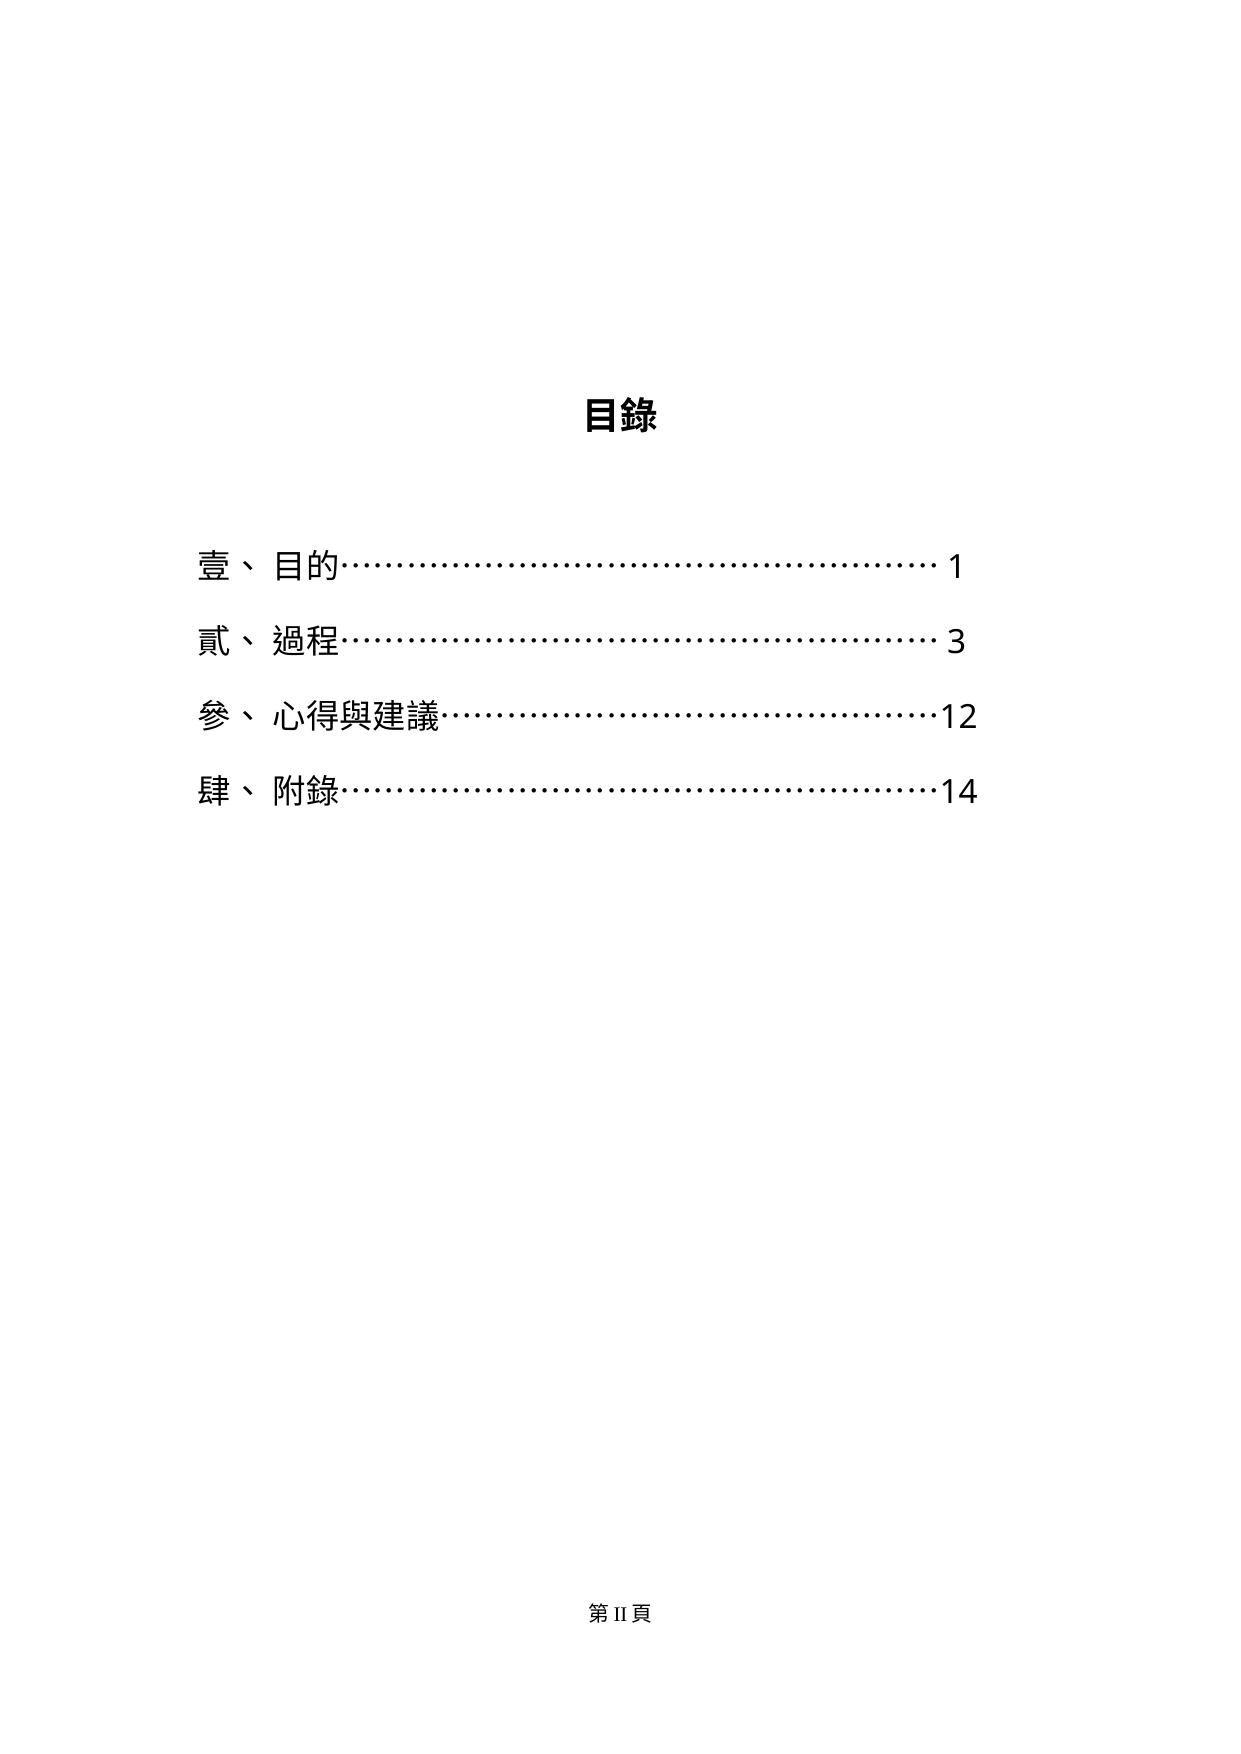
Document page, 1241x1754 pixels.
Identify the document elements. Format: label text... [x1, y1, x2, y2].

list 心得與建議………………………………………12 [198, 677, 1092, 752]
text 目錄 [148, 386, 1092, 440]
list 目的……………………………………………… 1 [198, 527, 1092, 602]
list 過程……………………………………………… 3 [198, 602, 1092, 677]
list 附錄………………………………………………14 [198, 752, 1092, 827]
